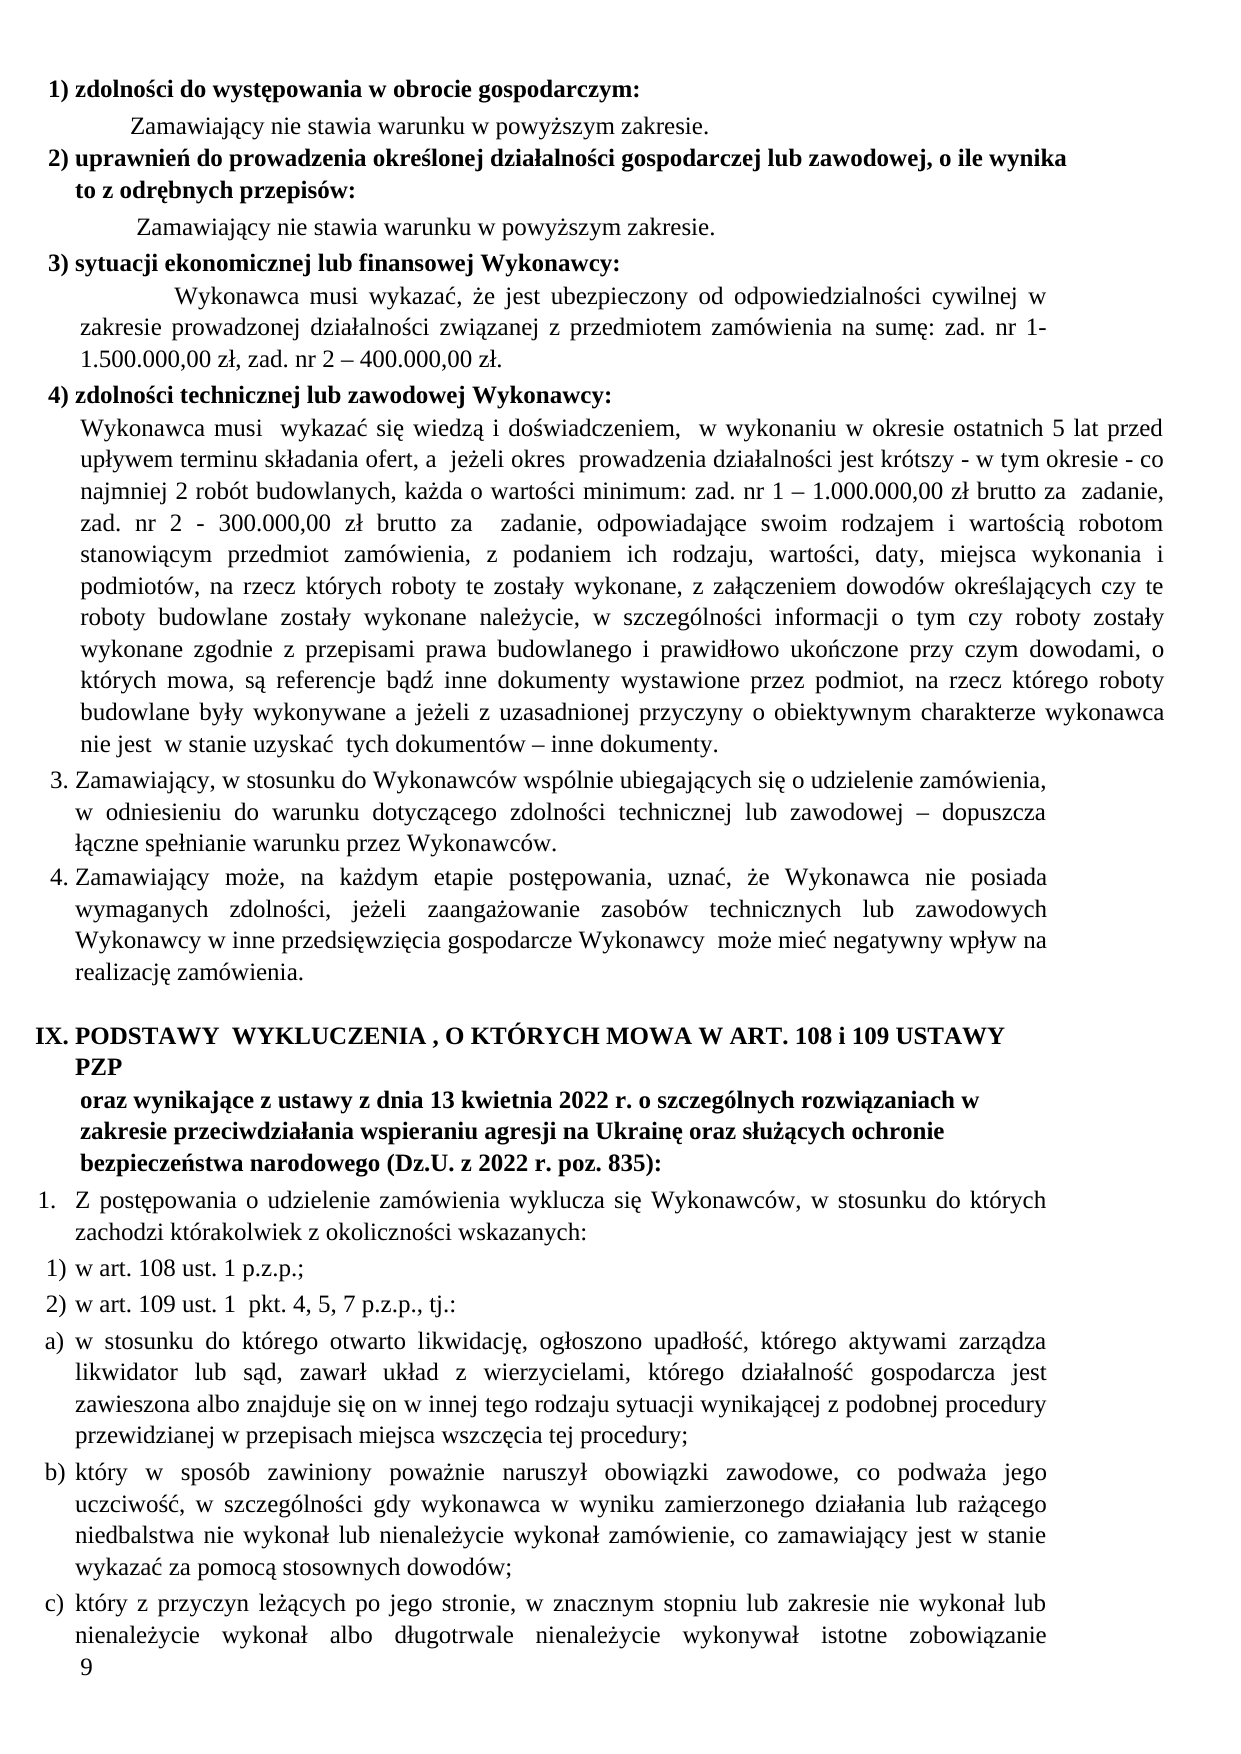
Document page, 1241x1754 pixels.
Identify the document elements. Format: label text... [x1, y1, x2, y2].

list zdolności do występowania w obrocie gospodarczym: [48, 74, 1069, 102]
list uprawnień do prowadzenia określonej działalności gospodarczej lub zawodowej, o ile wynika to z odrębnych przepisów: [48, 143, 1069, 204]
list Zamawiający może, na każdym etapie postępowania, uznać, że Wykonawca nie posiada wymaganych zdolności, jeżeli zaangażowanie zasobów technicznych lub zawodowych Wykonawcy w inne przedsięwzięcia gospodarcze Wykonawcy może mieć negatywny wpływ na realizację zamówienia. [50, 862, 1048, 986]
list zdolności technicznej lub zawodowej Wykonawcy: [48, 380, 1069, 409]
text Wykonawca musi wykazać się wiedzą i doświadczeniem, w wykonaniu w okresie ostatnich 5 lat przed upływem terminu składania ofert, a jeżeli okres prowadzenia działalności jest krótszy - w tym okresie - co najmniej 2 robót budowlanych, każda o wartości minimum: zad. nr 1 – 1.000.000,00 zł brutto za zadanie, zad. nr 2 - 300.000,00 zł brutto za zadanie, odpowiadające swoim rodzajem i wartością robotom stanowiącym przedmiot zamówienia, z podaniem ich rodzaju, wartości, daty, miejsca wykonania i podmiotów, na rzecz których roboty te zostały wykonane, z załączeniem dowodów określających czy te roboty budowlane zostały wykonane należycie, w szczególności informacji o tym czy roboty zostały wykonane zgodnie z przepisami prawa budowlanego i prawidłowo ukończone przy czym dowodami, o których mowa, są referencje bądź inne dokumenty wystawione przez podmiot, na rzecz którego roboty budowlane były wykonywane a jeżeli z uzasadnionej przyczyny o obiektywnym charakterze wykonawca nie jest w stanie uzyskać tych dokumentów – inne dokumenty. [80, 413, 1165, 757]
list który w sposób zawiniony poważnie naruszył obowiązki zawodowe, co podważa jego uczciwość, w szczególności gdy wykonawca w wyniku zamierzonego działania lub rażącego niedbalstwa nie wykonał lub nienależycie wykonał zamówienie, co zamawiający jest w stanie wykazać za pomocą stosownych dowodów; [44, 1457, 1048, 1581]
text Zamawiający nie stawia warunku w powyższym zakresie. [80, 111, 1048, 140]
list w art. 109 ust. 1 pkt. 4, 5, 7 p.z.p., tj.: [46, 1289, 1048, 1318]
list sytuacji ekonomicznej lub finansowej Wykonawcy: [48, 248, 1069, 277]
text oraz wynikające z ustawy z dnia 13 kwietnia 2022 r. o szczególnych rozwiązaniach w zakresie przeciwdziałania wspieraniu agresji na Ukrainę oraz służących ochronie bezpieczeństwa narodowego (Dz.U. z 2022 r. poz. 835): [80, 1085, 1069, 1177]
list który z przyczyn leżących po jego stronie, w znacznym stopniu lub zakresie nie wykonał lub nienależycie wykonał albo długotrwale nienależycie wykonywał istotne zobowiązanie [44, 1588, 1048, 1648]
list PODSTAWY WYKLUCZENIA , O KTÓRYCH MOWA W ART. 108 i 109 USTAWY PZP [35, 1021, 1059, 1081]
list Zamawiający, w stosunku do Wykonawców wspólnie ubiegających się o udzielenie zamówienia, w odniesieniu do warunku dotyczącego zdolności technicznej lub zawodowej – dopuszcza łączne spełnianie warunku przez Wykonawców. [50, 765, 1048, 857]
list w art. 108 ust. 1 p.z.p.; [46, 1253, 1048, 1282]
list w stosunku do którego otwarto likwidację, ogłoszono upadłość, którego aktywami zarządza likwidator lub sąd, zawarł układ z wierzycielami, którego działalność gospodarcza jest zawieszona albo znajduje się on w innej tego rodzaju sytuacji wynikającej z podobnej procedury przewidzianej w przepisach miejsca wszczęcia tej procedury; [44, 1326, 1048, 1449]
text Wykonawca musi wykazać, że jest ubezpieczony od odpowiedzialności cywilnej w zakresie prowadzonej działalności związanej z przedmiotem zamówienia na sumę: zad. nr 1- 1.500.000,00 zł, zad. nr 2 – 400.000,00 zł. [80, 281, 1048, 373]
list Z postępowania o udzielenie zamówienia wyklucza się Wykonawców, w stosunku do których zachodzi którakolwiek z okoliczności wskazanych: [37, 1185, 1048, 1245]
text Zamawiający nie stawia warunku w powyższym zakresie. [80, 212, 1048, 241]
